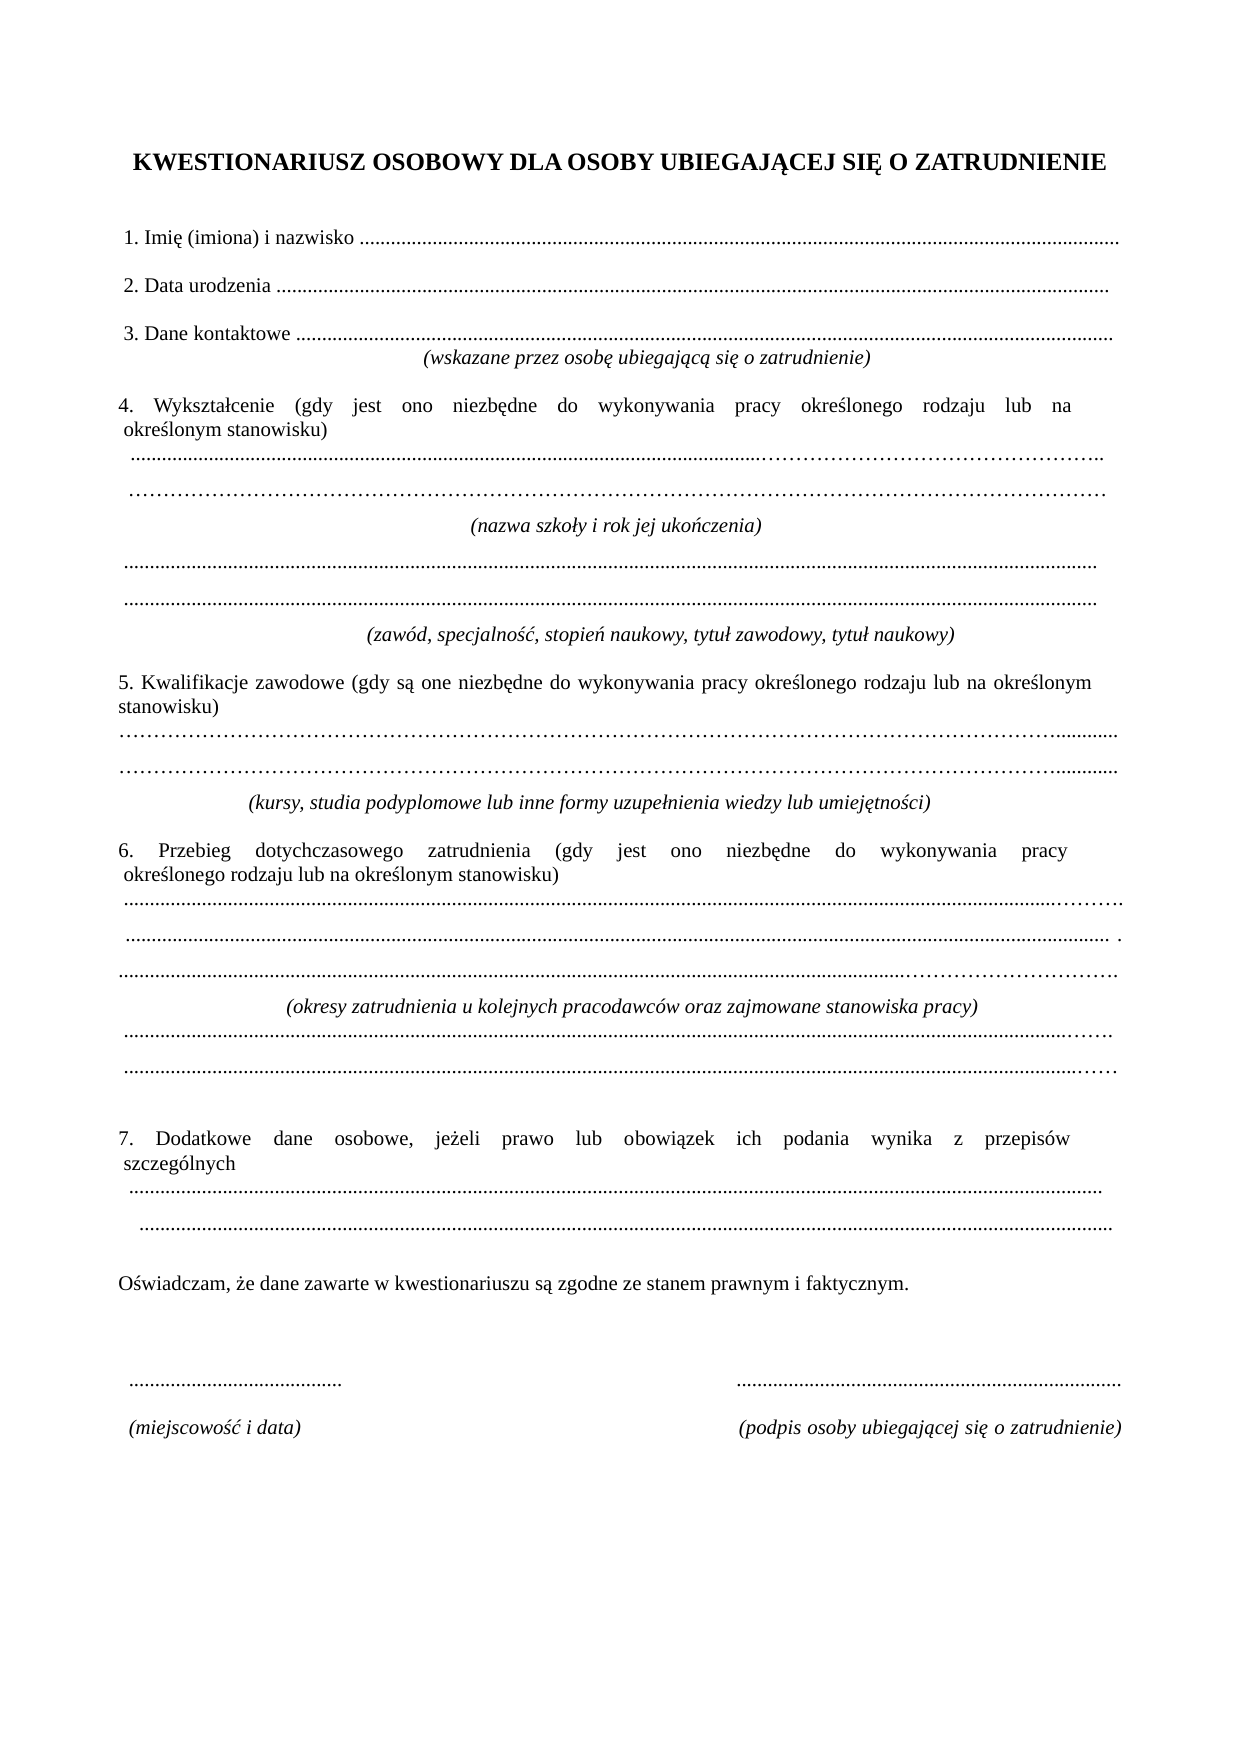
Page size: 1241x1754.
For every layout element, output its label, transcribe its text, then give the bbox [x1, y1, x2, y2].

text ........................................................................................................................................................................................... [118, 1211, 1122, 1234]
text (kursy, studia podyplomowe lub inne formy uzupełnienia wiedzy lub umiejętności) [118, 790, 1122, 814]
text 6. Przebieg dotychczasowego zatrudnienia (gdy jest ono niezbędne do wykonywania pracy określonego rodzaju lub na określonym stanowisku) [118, 838, 1093, 886]
text (zawód, specjalność, stopień naukowy, tytuł zawodowy, tytuł naukowy) [118, 621, 1122, 646]
text 7. Dodatkowe dane osobowe, jeżeli prawo lub obowiązek ich podania wynika z przepisów szczególnych [118, 1126, 1093, 1174]
text ...................................................................................................................................................................................………. [118, 886, 1134, 910]
text .........................................................................................................................…………………………………………..……………………………………………………………………………………………………………………………(nazwa szkoły i rok jej ukończenia) [118, 441, 1116, 537]
text (wskazane przez osobę ubiegającą się o zatrudnienie) [118, 345, 1122, 369]
text ......................................... .......................................................................... (miejscowość i data) (podpis osoby ubiegającej się o zatrudnienie) [118, 1343, 1122, 1487]
text ........................................................................................................................................................................................... [118, 1174, 1122, 1198]
subtitle KWESTIONARIUSZ OSOBOWY DLA OSOBY UBIEGAJĄCEJ SIĘ O ZATRUDNIENIE [118, 147, 1122, 176]
text ………………………………………………………………………………………………………………………............ [118, 754, 1122, 778]
text ........................................................................................................................................................................................... [118, 585, 1122, 609]
text 1. Imię (imiona) i nazwisko .................................................................................................................................................. [118, 225, 1122, 249]
text ............................................................................................................................................................................................. ........................................................................................................................................................…………………………. [118, 922, 1122, 982]
text 3. Dane kontaktowe ............................................................................................................................................................. [118, 321, 1122, 345]
text 4. Wykształcenie (gdy jest ono niezbędne do wykonywania pracy określonego rodzaju lub na określonym stanowisku) [118, 393, 1093, 441]
text .....................................................................................................................................................................................……. [118, 1018, 1122, 1042]
text Oświadczam, że dane zawarte w kwestionariuszu są zgodne ze stanem prawnym i faktycznym. [118, 1271, 1122, 1295]
text .......................................................................................................................................................................................…… [118, 1054, 1122, 1078]
text ........................................................................................................................................................................................... [118, 549, 1122, 573]
text 5. Kwalifikacje zawodowe (gdy są one niezbędne do wykonywania pracy określonego rodzaju lub na określonym stanowisku) [118, 669, 1093, 718]
text (okresy zatrudnienia u kolejnych pracodawców oraz zajmowane stanowiska pracy) [118, 994, 1122, 1018]
text ………………………………………………………………………………………………………………………............ [118, 718, 1122, 742]
text 2. Data urodzenia ................................................................................................................................................................ [118, 273, 1122, 297]
